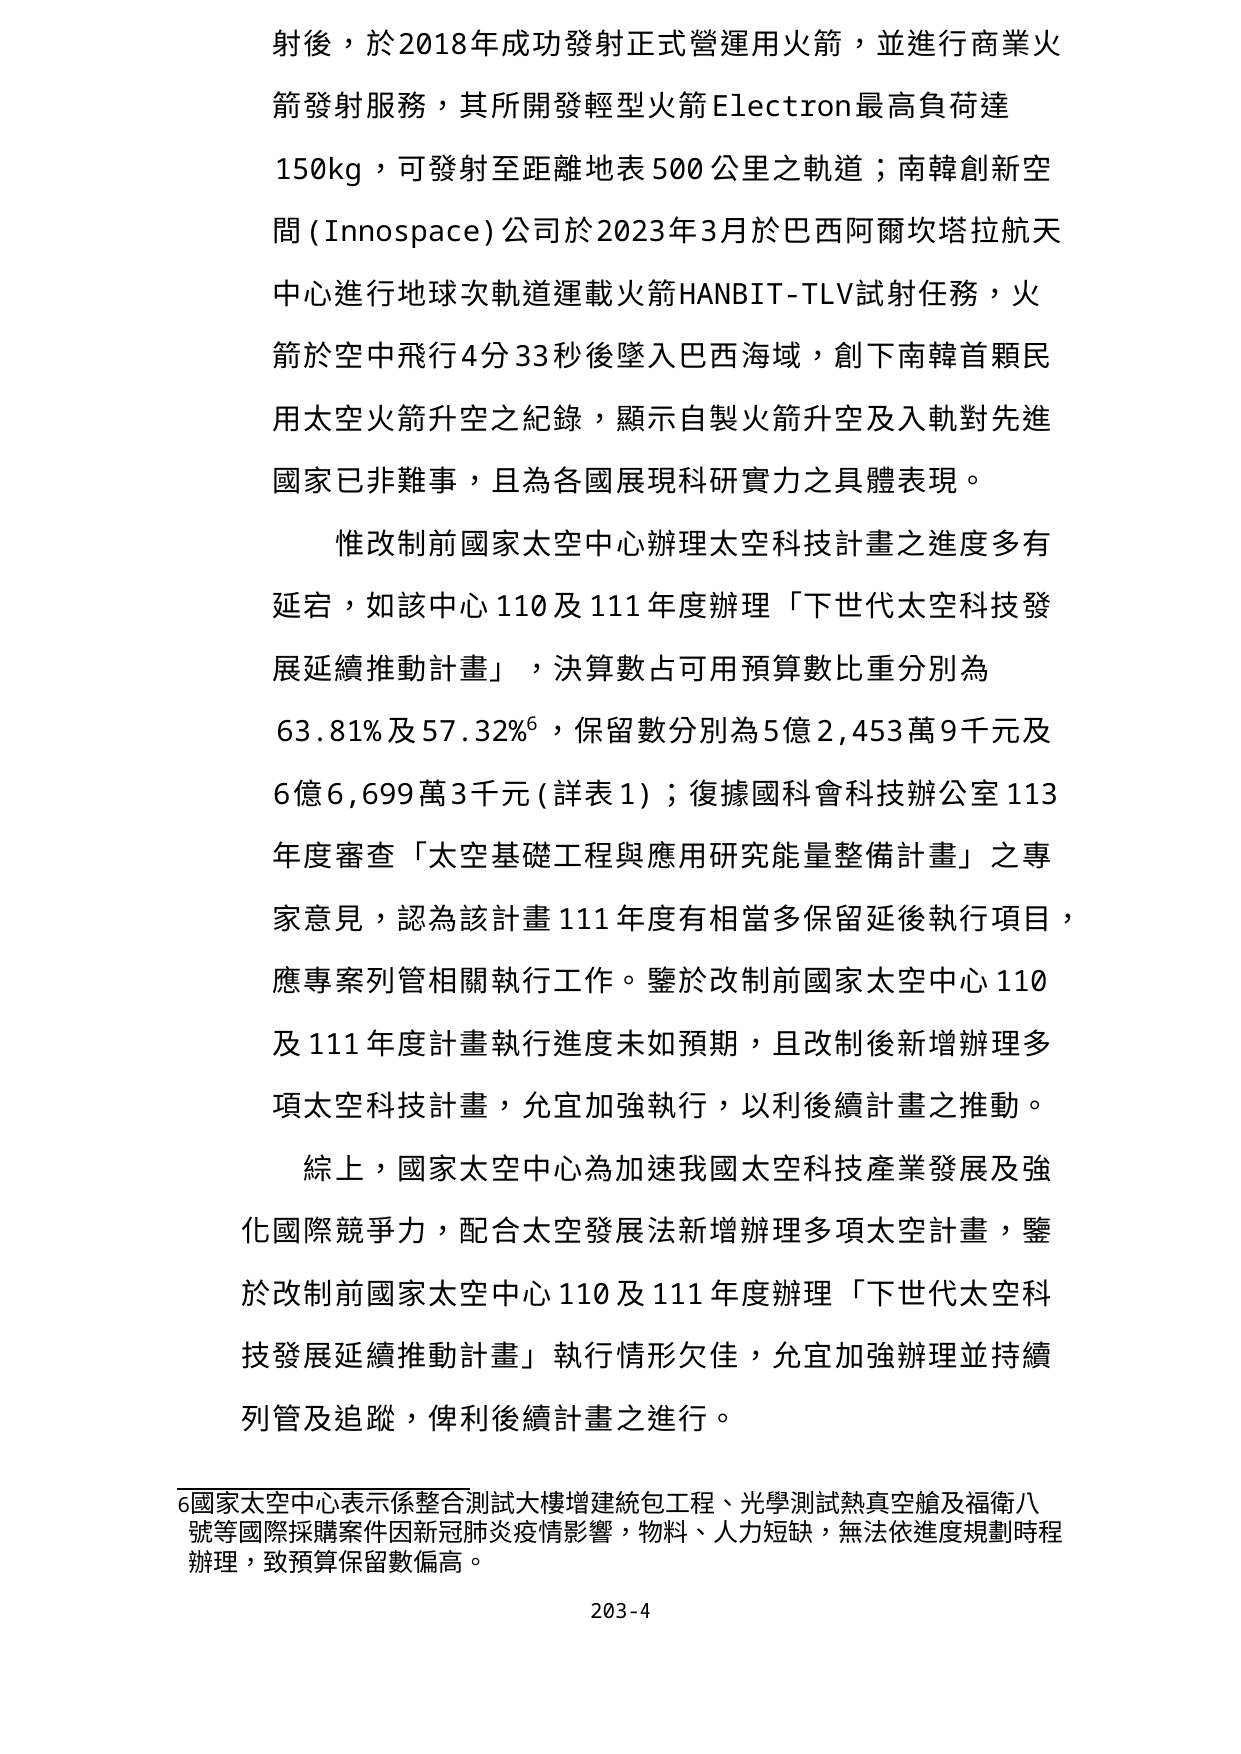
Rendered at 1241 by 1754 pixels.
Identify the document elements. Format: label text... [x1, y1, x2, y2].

text 在「新太空」（New Space）科技與產業蓬勃發展下，各國政府及企業競相投入太空領域之發展。以自製火箭為例，美國火箭實驗室(Rocket Lab)自2017年完成首次發射後，於2018年成功發射正式營運用火箭，並進行商業火箭發射服務，其所開發輕型火箭Electron最高負荷達150kg，可發射至距離地表500公里之軌道；南韓創新空間(Innospace)公司於2023年3月於巴西阿爾坎塔拉航天中心進行地球次軌道運載火箭HANBIT-TLV試射任務，火箭於空中飛行4分33秒後墜入巴西海域，創下南韓首顆民用太空火箭升空之紀錄，顯示自製火箭升空及入軌對先進國家已非難事，且為各國展現科研實力之具體表現。 [266, 0, 1063, 500]
text 惟改制前國家太空中心辦理太空科技計畫之進度多有延宕，如該中心110及111年度辦理「下世代太空科技發展延續推動計畫」，決算數占可用預算數比重分別為63.81%及57.32%，保留數分別為5億2,453萬9千元及6億6,699萬3千元(詳表1)；復據國科會科技辦公室113年度審查「太空基礎工程與應用研究能量整備計畫」之專家意見，認為該計畫111年度有相當多保留延後執行項目，應專案列管相關執行工作。鑒於改制前國家太空中心110及111年度計畫執行進度未如預期，且改制後新增辦理多項太空科技計畫，允宜加強執行，以利後續計畫之推動。 [266, 500, 1063, 1125]
text 國家太空中心表示係整合測試大樓增建統包工程、光學測試熱真空艙及福衛八號等國際採購案件因新冠肺炎疫情影響，物料、人力短缺，無法依進度規劃時程辦理，致預算保留數偏高。 [177, 1489, 1063, 1577]
text 綜上，國家太空中心為加速我國太空科技產業發展及強化國際競爭力，配合太空發展法新增辦理多項太空計畫，鑒於改制前國家太空中心110及111年度辦理「下世代太空科技發展延續推動計畫」執行情形欠佳，允宜加強辦理並持續列管及追蹤，俾利後續計畫之進行。 [236, 1125, 1063, 1437]
